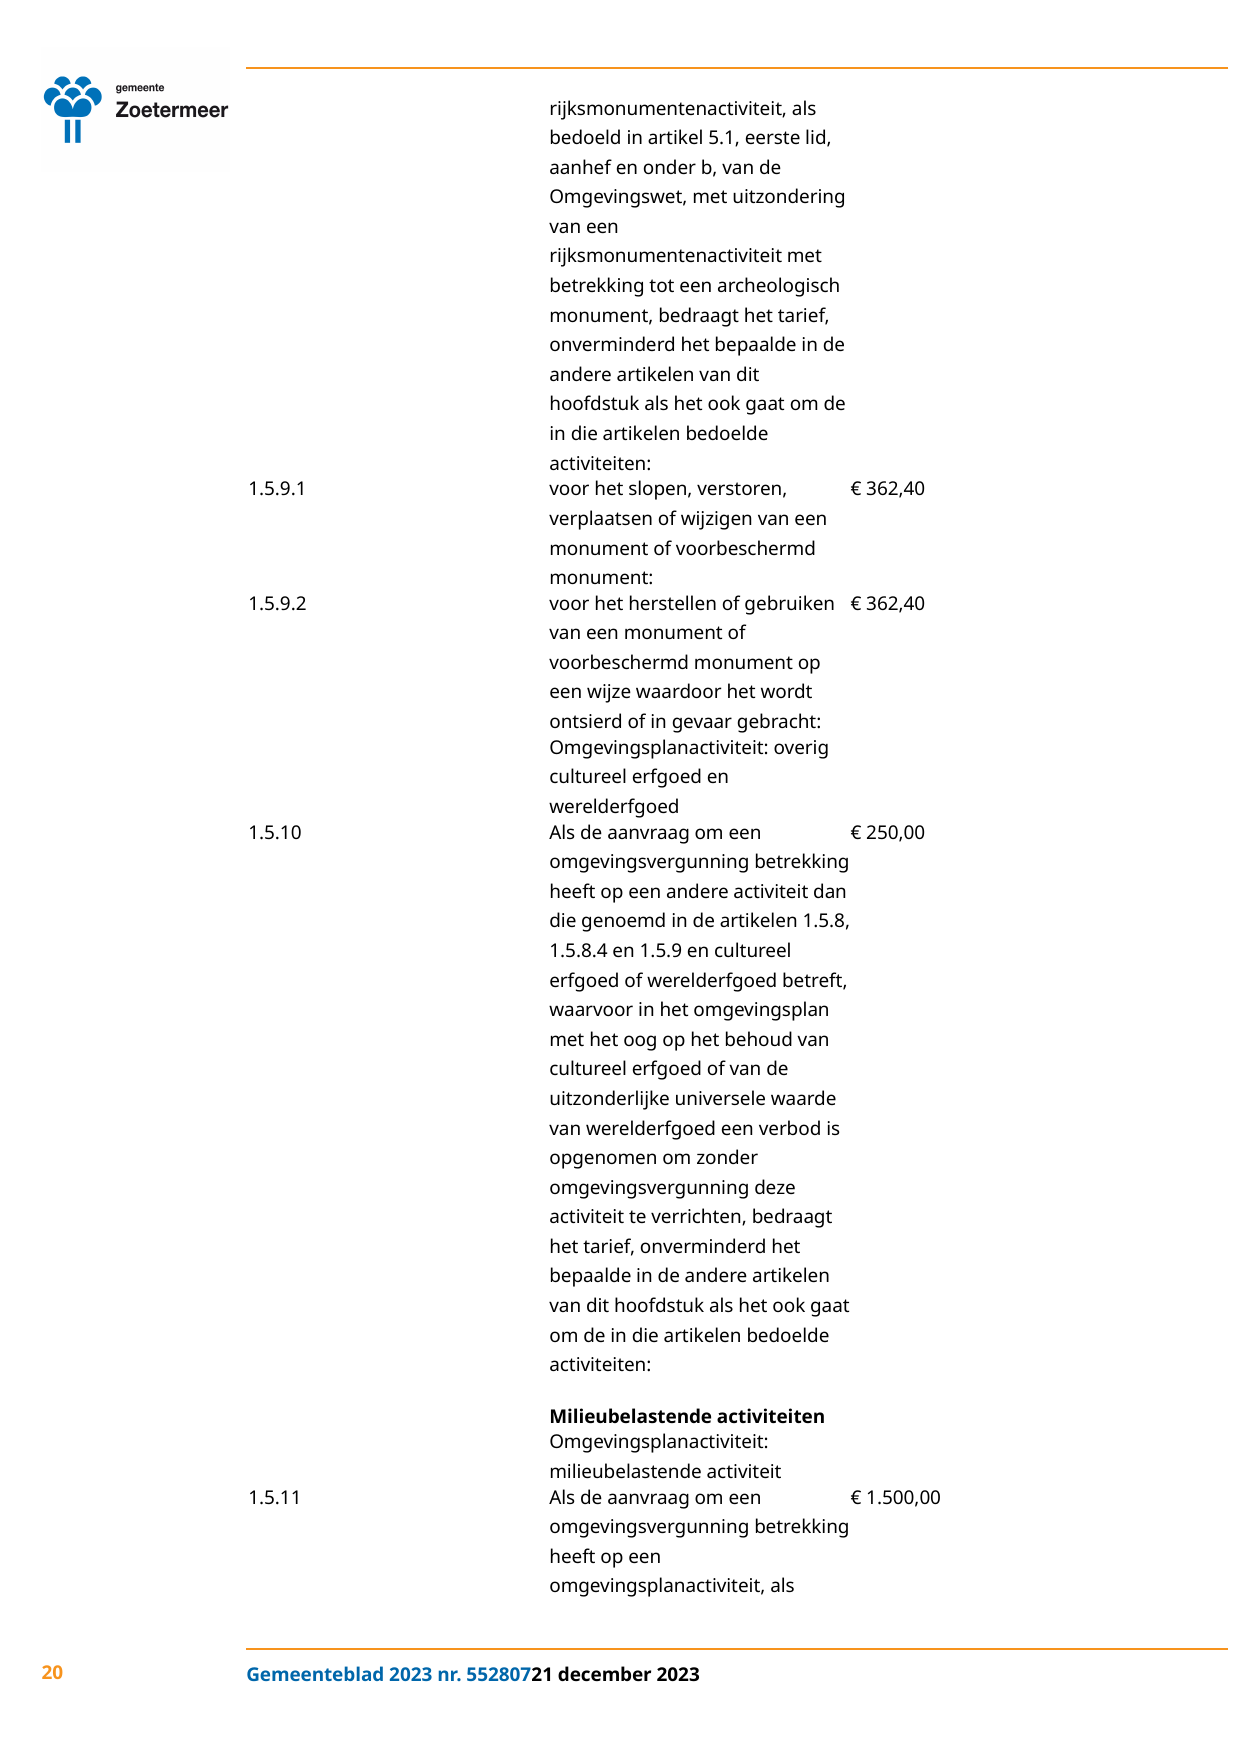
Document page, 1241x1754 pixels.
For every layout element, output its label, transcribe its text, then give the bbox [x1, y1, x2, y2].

table_cell € 362,40 [850, 476, 1152, 590]
table_cell [850, 95, 1152, 476]
table_cell 1.5.11 [248, 1484, 549, 1598]
table_cell [850, 734, 1152, 819]
table_cell Omgevingsplanactiviteit: milieubelastende activiteit [549, 1429, 850, 1484]
table_cell voor het slopen, verstoren, verplaatsen of wijzigen van een monument of voorbeschermd monument: [549, 476, 850, 590]
table_cell voor het herstellen of gebruiken van een monument of voorbeschermd monument op een wijze waardoor het wordt ontsierd of in gevaar gebracht: [549, 590, 850, 734]
table_cell € 1.500,00 [850, 1484, 1152, 1598]
table_cell rijksmonumentenactiviteit, als bedoeld in artikel 5.1, eerste lid, aanhef en onder b, van de Omgevingswet, met uitzondering van een rijksmonumentenactiviteit met betrekking tot een archeologisch monument, bedraagt het tarief, onverminderd het bepaalde in de andere artikelen van dit hoofdstuk als het ook gaat om de in die artikelen bedoelde activiteiten: [549, 95, 850, 476]
table_cell [248, 1403, 549, 1429]
table_cell Als de aanvraag om een omgevingsvergunning betrekking heeft op een andere activiteit dan die genoemd in de artikelen 1.5.8, 1.5.8.4 en 1.5.9 en cultureel erfgoed of werelderfgoed betreft, waarvoor in het omgevingsplan met het oog op het behoud van cultureel erfgoed of van de uitzonderlijke universele waarde van werelderfgoed een verbod is opgenomen om zonder omgevingsvergunning deze activiteit te verrichten, bedraagt het tarief, onverminderd het bepaalde in de andere artikelen van dit hoofdstuk als het ook gaat om de in die artikelen bedoelde activiteiten: [549, 819, 850, 1377]
picture [41, 47, 231, 172]
table_cell 1.5.9.2 [248, 590, 549, 734]
table_cell Omgevingsplanactiviteit: overig cultureel erfgoed en werelderfgoed [549, 734, 850, 819]
table_cell [850, 1429, 1152, 1484]
table_cell [248, 734, 549, 819]
table_cell [850, 1403, 1152, 1429]
table_cell [248, 95, 549, 476]
table_cell 1.5.9.1 [248, 476, 549, 590]
table_cell [248, 1377, 549, 1403]
table_cell 1.5.10 [248, 819, 549, 1377]
table_cell € 362,40 [850, 590, 1152, 734]
table_cell [850, 1377, 1152, 1403]
table_cell Als de aanvraag om een omgevingsvergunning betrekking heeft op een omgevingsplanactiviteit, als [549, 1484, 850, 1598]
table_cell € 250,00 [850, 819, 1152, 1377]
table_cell [248, 1429, 549, 1484]
table_cell [549, 1377, 850, 1403]
table_cell Milieubelastende activiteiten [549, 1403, 850, 1429]
